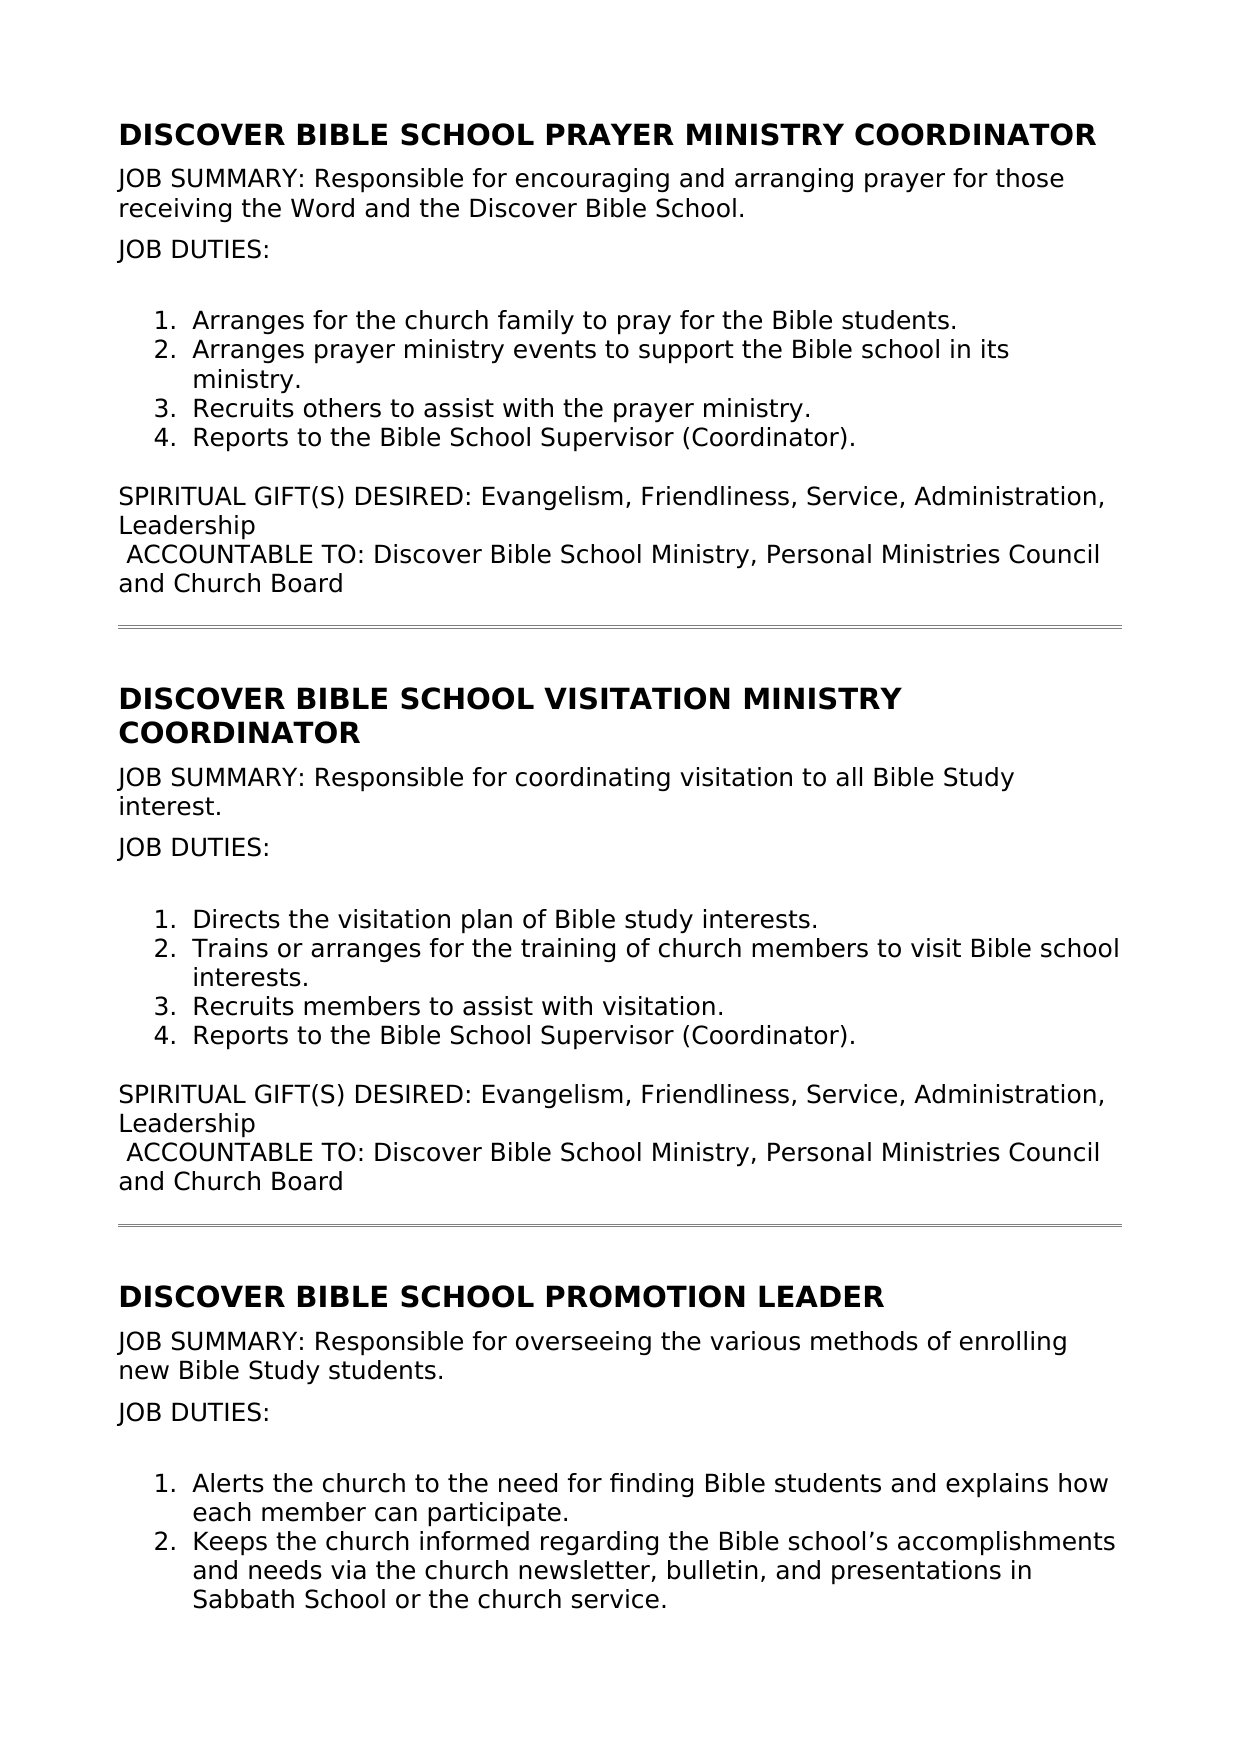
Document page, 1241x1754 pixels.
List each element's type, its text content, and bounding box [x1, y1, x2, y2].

text JOB DUTIES: [118, 235, 1122, 264]
text JOB SUMMARY: Responsible for overseeing the various methods of enrolling new Bible Study students. [118, 1327, 1122, 1385]
list Recruits members to assist with visitation. [177, 992, 1122, 1021]
list Keeps the church informed regarding the Bible school’s accomplishments and needs via the church newsletter, bulletin, and presentations in Sabbath School or the church service. [177, 1527, 1122, 1615]
subtitle DISCOVER BIBLE SCHOOL VISITATION MINISTRY COORDINATOR [118, 682, 1122, 750]
list Trains or arranges for the training of church members to visit Bible school interests. [177, 934, 1122, 992]
list Alerts the church to the need for finding Bible students and explains how each member can participate. [177, 1469, 1122, 1527]
text SPIRITUAL GIFT(S) DESIRED: Evangelism, Friendliness, Service, Administration, Leadership ACCOUNTABLE TO: Discover Bible School Ministry, Personal Ministries Council and Church Board [118, 482, 1122, 598]
text JOB SUMMARY: Responsible for encouraging and arranging prayer for those receiving the Word and the Discover Bible School. [118, 164, 1122, 223]
list Arranges for the church family to pray for the Bible students. [177, 307, 1122, 336]
text JOB SUMMARY: Responsible for coordinating visitation to all Bible Study interest. [118, 763, 1122, 821]
list Arranges prayer ministry events to support the Bible school in its ministry. [177, 336, 1122, 394]
text SPIRITUAL GIFT(S) DESIRED: Evangelism, Friendliness, Service, Administration, Leadership ACCOUNTABLE TO: Discover Bible School Ministry, Personal Ministries Council and Church Board [118, 1080, 1122, 1197]
subtitle DISCOVER BIBLE SCHOOL PRAYER MINISTRY COORDINATOR [118, 118, 1122, 152]
list Directs the visitation plan of Bible study interests. [177, 905, 1122, 934]
list Recruits others to assist with the prayer ministry. [177, 394, 1122, 423]
text JOB DUTIES: [118, 1398, 1122, 1427]
list Reports to the Bible School Supervisor (Coordinator). [177, 423, 1122, 452]
subtitle DISCOVER BIBLE SCHOOL PROMOTION LEADER [118, 1281, 1122, 1314]
text JOB DUTIES: [118, 834, 1122, 863]
list Reports to the Bible School Supervisor (Coordinator). [177, 1021, 1122, 1051]
